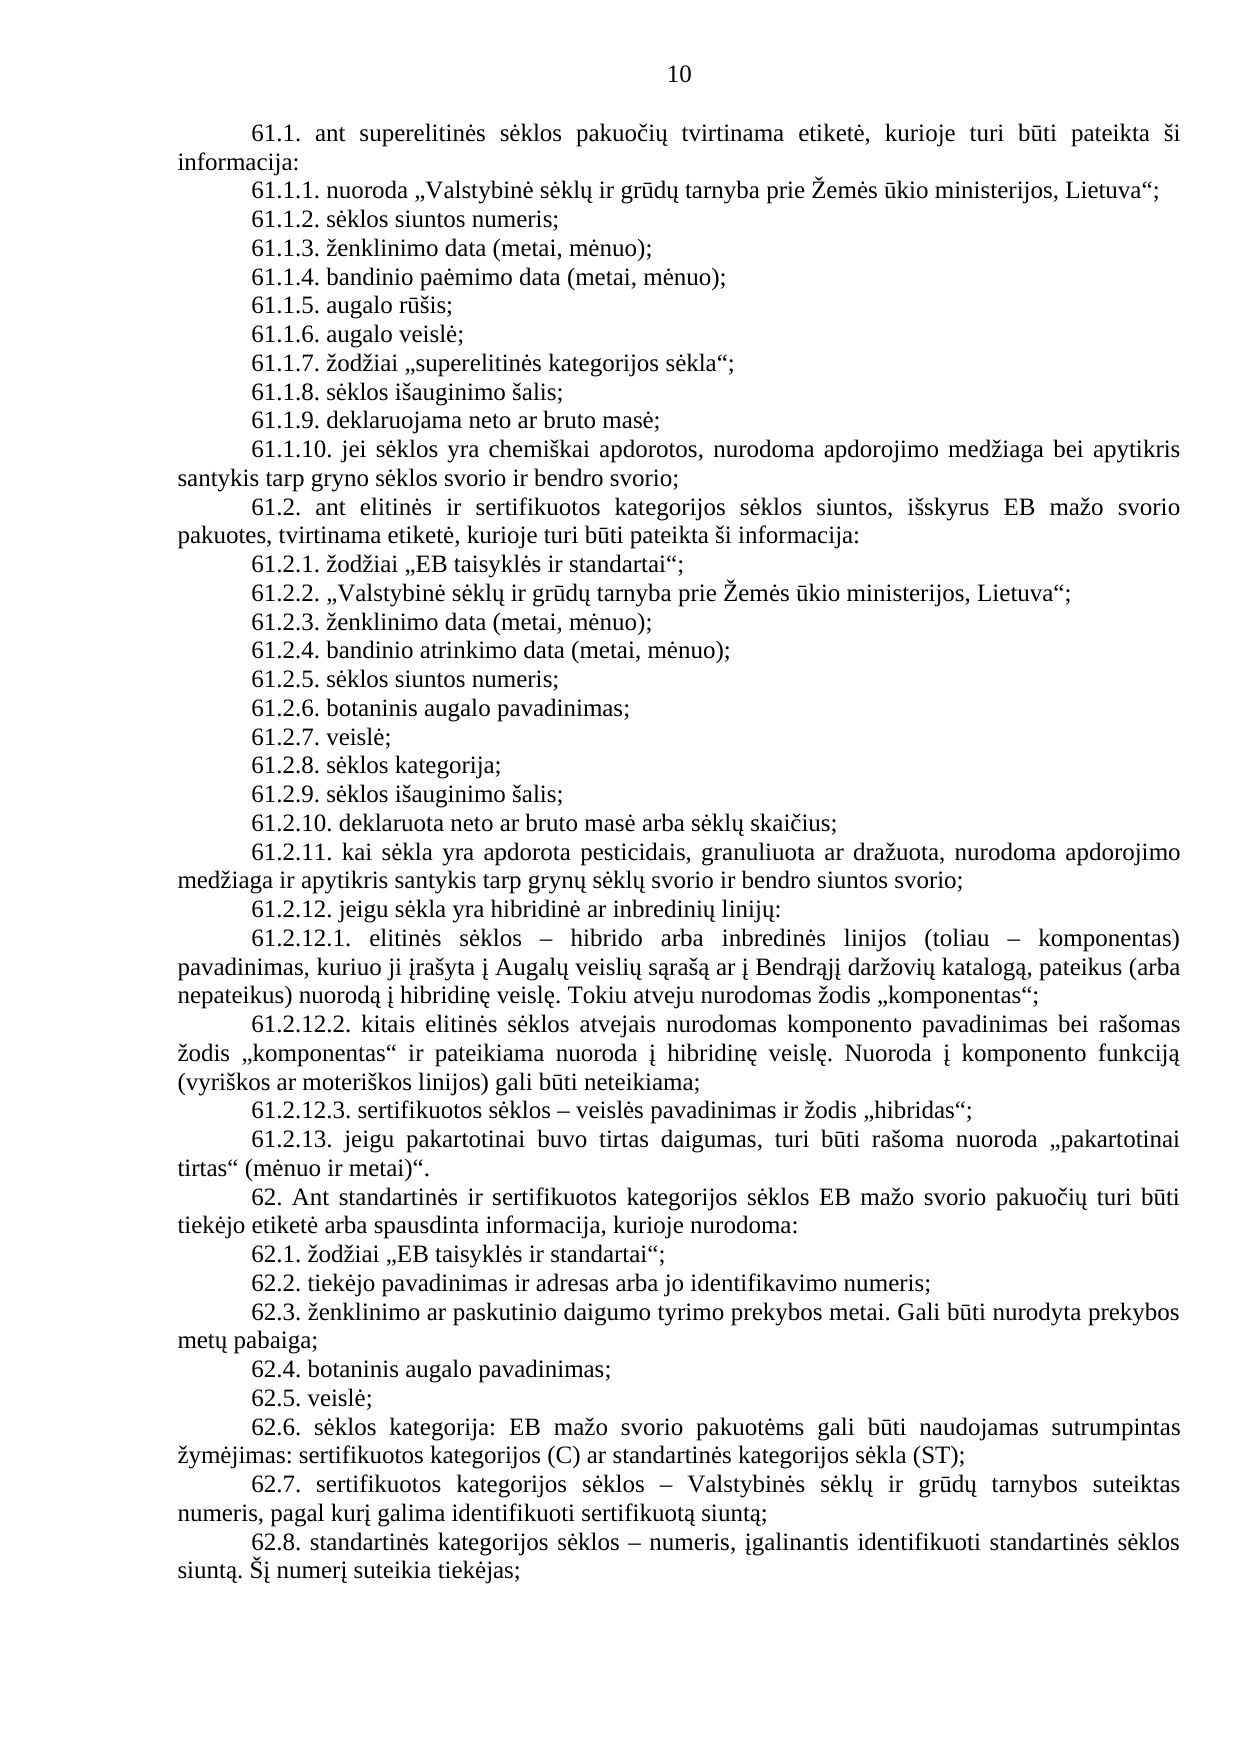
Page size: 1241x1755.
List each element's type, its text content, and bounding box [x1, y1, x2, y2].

text 61.1.8. sėklos išauginimo šalis; [177, 377, 1181, 406]
text 61.1.7. žodžiai „superelitinės kategorijos sėkla“; [177, 348, 1181, 377]
text 62.1. žodžiai „EB taisyklės ir standartai“; [177, 1239, 1181, 1268]
text 61.2.10. deklaruota neto ar bruto masė arba sėklų skaičius; [177, 808, 1181, 837]
text 61.2.12.3. sertifikuotos sėklos – veislės pavadinimas ir žodis „hibridas“; [177, 1096, 1181, 1124]
text 62.3. ženklinimo ar paskutinio daigumo tyrimo prekybos metai. Gali būti nurodyta prekybos metų pabaiga; [177, 1297, 1181, 1354]
text 61.1. ant superelitinės sėklos pakuočių tvirtinama etiketė, kurioje turi būti pateikta ši informacija: [177, 118, 1181, 176]
text 61.2.5. sėklos siuntos numeris; [177, 664, 1181, 693]
text 61.1.4. bandinio paėmimo data (metai, mėnuo); [177, 262, 1181, 291]
text 61.2.6. botaninis augalo pavadinimas; [177, 693, 1181, 722]
text 61.1.1. nuoroda „Valstybinė sėklų ir grūdų tarnyba prie Žemės ūkio ministerijos, Lietuva“; [177, 176, 1181, 204]
text 61.2. ant elitinės ir sertifikuotos kategorijos sėklos siuntos, išskyrus EB mažo svorio pakuotes, tvirtinama etiketė, kurioje turi būti pateikta ši informacija: [177, 492, 1181, 549]
text 62. Ant standartinės ir sertifikuotos kategorijos sėklos EB mažo svorio pakuočių turi būti tiekėjo etiketė arba spausdinta informacija, kurioje nurodoma: [177, 1182, 1181, 1239]
text 61.1.10. jei sėklos yra chemiškai apdorotos, nurodoma apdorojimo medžiaga bei apytikris santykis tarp gryno sėklos svorio ir bendro svorio; [177, 434, 1181, 492]
text 62.4. botaninis augalo pavadinimas; [177, 1354, 1181, 1383]
text 61.2.9. sėklos išauginimo šalis; [177, 779, 1181, 808]
text 61.2.11. kai sėkla yra apdorota pesticidais, granuliuota ar dražuota, nurodoma apdorojimo medžiaga ir apytikris santykis tarp grynų sėklų svorio ir bendro siuntos svorio; [177, 837, 1181, 894]
text 61.2.2. „Valstybinė sėklų ir grūdų tarnyba prie Žemės ūkio ministerijos, Lietuva“; [177, 578, 1181, 607]
text 61.2.12.1. elitinės sėklos – hibrido arba inbredinės linijos (toliau – komponentas) pavadinimas, kuriuo ji įrašyta į Augalų veislių sąrašą ar į Bendrąjį daržovių katalogą, pateikus (arba nepateikus) nuorodą į hibridinę veislę. Tokiu atveju nurodomas žodis „komponentas“; [177, 923, 1181, 1009]
text 61.2.1. žodžiai „EB taisyklės ir standartai“; [177, 549, 1181, 578]
text 62.5. veislė; [177, 1383, 1181, 1412]
text 61.1.2. sėklos siuntos numeris; [177, 204, 1181, 233]
text 61.2.12.2. kitais elitinės sėklos atvejais nurodomas komponento pavadinimas bei rašomas žodis „komponentas“ ir pateikiama nuoroda į hibridinę veislę. Nuoroda į komponento funkciją (vyriškos ar moteriškos linijos) gali būti neteikiama; [177, 1009, 1181, 1096]
text 61.2.8. sėklos kategorija; [177, 751, 1181, 779]
text 62.6. sėklos kategorija: EB mažo svorio pakuotėms gali būti naudojamas sutrumpintas žymėjimas: sertifikuotos kategorijos (C) ar standartinės kategorijos sėkla (ST); [177, 1412, 1181, 1469]
text 61.1.6. augalo veislė; [177, 319, 1181, 348]
text 61.2.7. veislė; [177, 722, 1181, 751]
text 61.1.5. augalo rūšis; [177, 291, 1181, 319]
text 61.1.9. deklaruojama neto ar bruto masė; [177, 406, 1181, 434]
text 61.2.3. ženklinimo data (metai, mėnuo); [177, 607, 1181, 636]
text 61.1.3. ženklinimo data (metai, mėnuo); [177, 233, 1181, 262]
text 62.2. tiekėjo pavadinimas ir adresas arba jo identifikavimo numeris; [177, 1268, 1181, 1297]
text 62.7. sertifikuotos kategorijos sėklos – Valstybinės sėklų ir grūdų tarnybos suteiktas numeris, pagal kurį galima identifikuoti sertifikuotą siuntą; [177, 1469, 1181, 1527]
text 61.2.4. bandinio atrinkimo data (metai, mėnuo); [177, 636, 1181, 664]
text 61.2.12. jeigu sėkla yra hibridinė ar inbredinių linijų: [177, 894, 1181, 923]
text 61.2.13. jeigu pakartotinai buvo tirtas daigumas, turi būti rašoma nuoroda „pakartotinai tirtas“ (mėnuo ir metai)“. [177, 1124, 1181, 1182]
text 62.8. standartinės kategorijos sėklos – numeris, įgalinantis identifikuoti standartinės sėklos siuntą. Šį numerį suteikia tiekėjas; [177, 1527, 1181, 1584]
